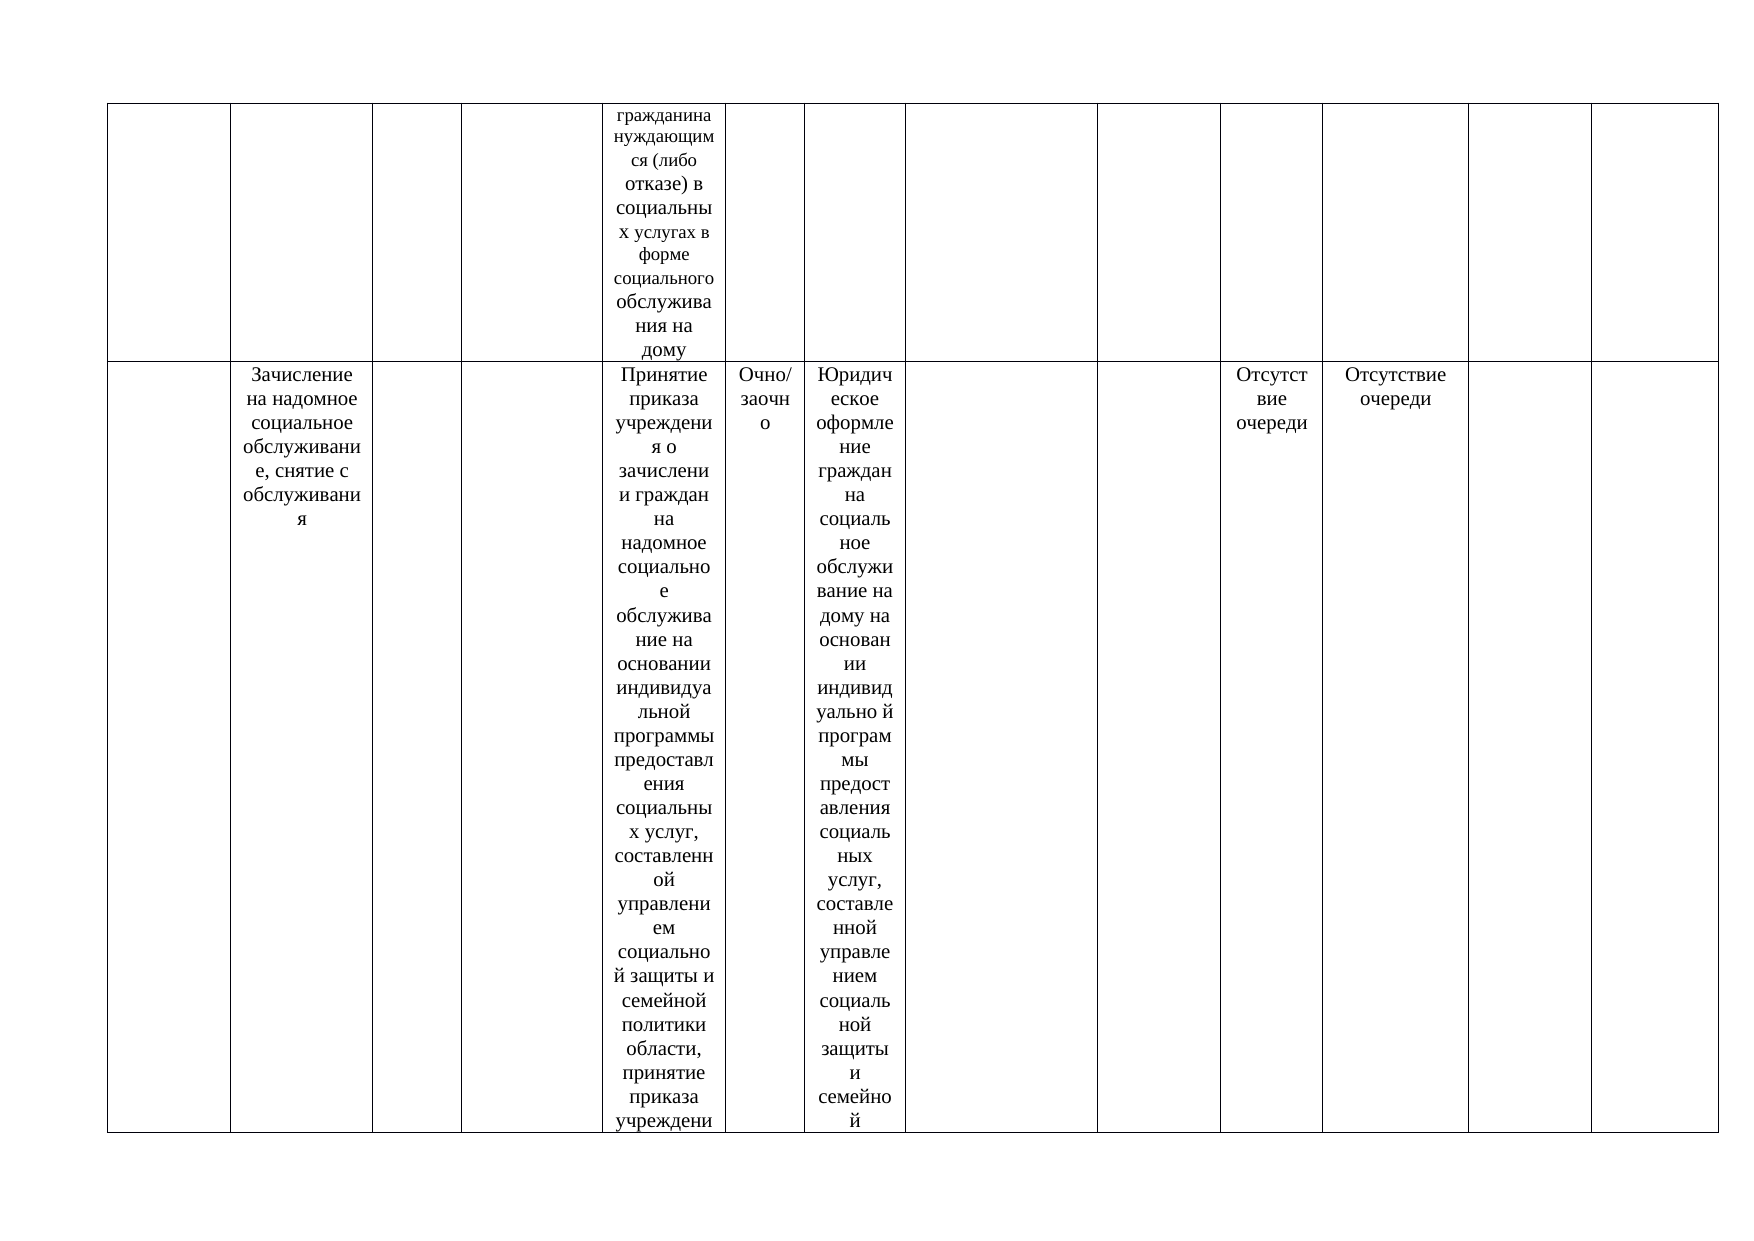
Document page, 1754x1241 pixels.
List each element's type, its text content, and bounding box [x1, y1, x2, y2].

table_cell [1592, 104, 1718, 361]
table_cell [373, 362, 461, 1132]
table_cell [726, 104, 804, 361]
table_cell [373, 104, 461, 361]
table_cell [1323, 104, 1468, 361]
table_cell [1592, 362, 1718, 1132]
table_cell Зачисление на надомное социальное обслуживание, снятие с обслуживания [231, 362, 372, 1132]
table_cell Очно/заочн о [726, 362, 804, 1132]
table_cell [1098, 104, 1220, 361]
table_cell [462, 362, 602, 1132]
table_cell [462, 104, 602, 361]
table_cell Юридическое оформление граждан на социальное обслуживание на дому на основании индивидуально й программы предоставления социальных услуг, составленной управлением социальной защиты и семейной [805, 362, 905, 1132]
table_cell [1098, 362, 1220, 1132]
table_cell [805, 104, 905, 361]
table_cell [906, 362, 1097, 1132]
table_cell Отсутствие очереди [1221, 362, 1322, 1132]
table_cell [1221, 104, 1322, 361]
table_cell Принятие приказа учреждения о зачислении граждан на надомное социальное обслуживание на основании индивидуальной программы предоставления социальных услуг, составленной управлением социальной защиты и семейной политики области, принятие приказа учреждени [603, 362, 725, 1132]
table_cell [1469, 104, 1591, 361]
table_cell Отсутствие очереди [1323, 362, 1468, 1132]
table_cell [1469, 362, 1591, 1132]
table_cell [108, 104, 230, 361]
table_cell гражданина нуждающимся (либо отказе) в социальных услугах в форме социального обслуживания на дому [603, 104, 725, 361]
table_cell [906, 104, 1097, 361]
table_cell [108, 362, 230, 1132]
table_cell [231, 104, 372, 361]
